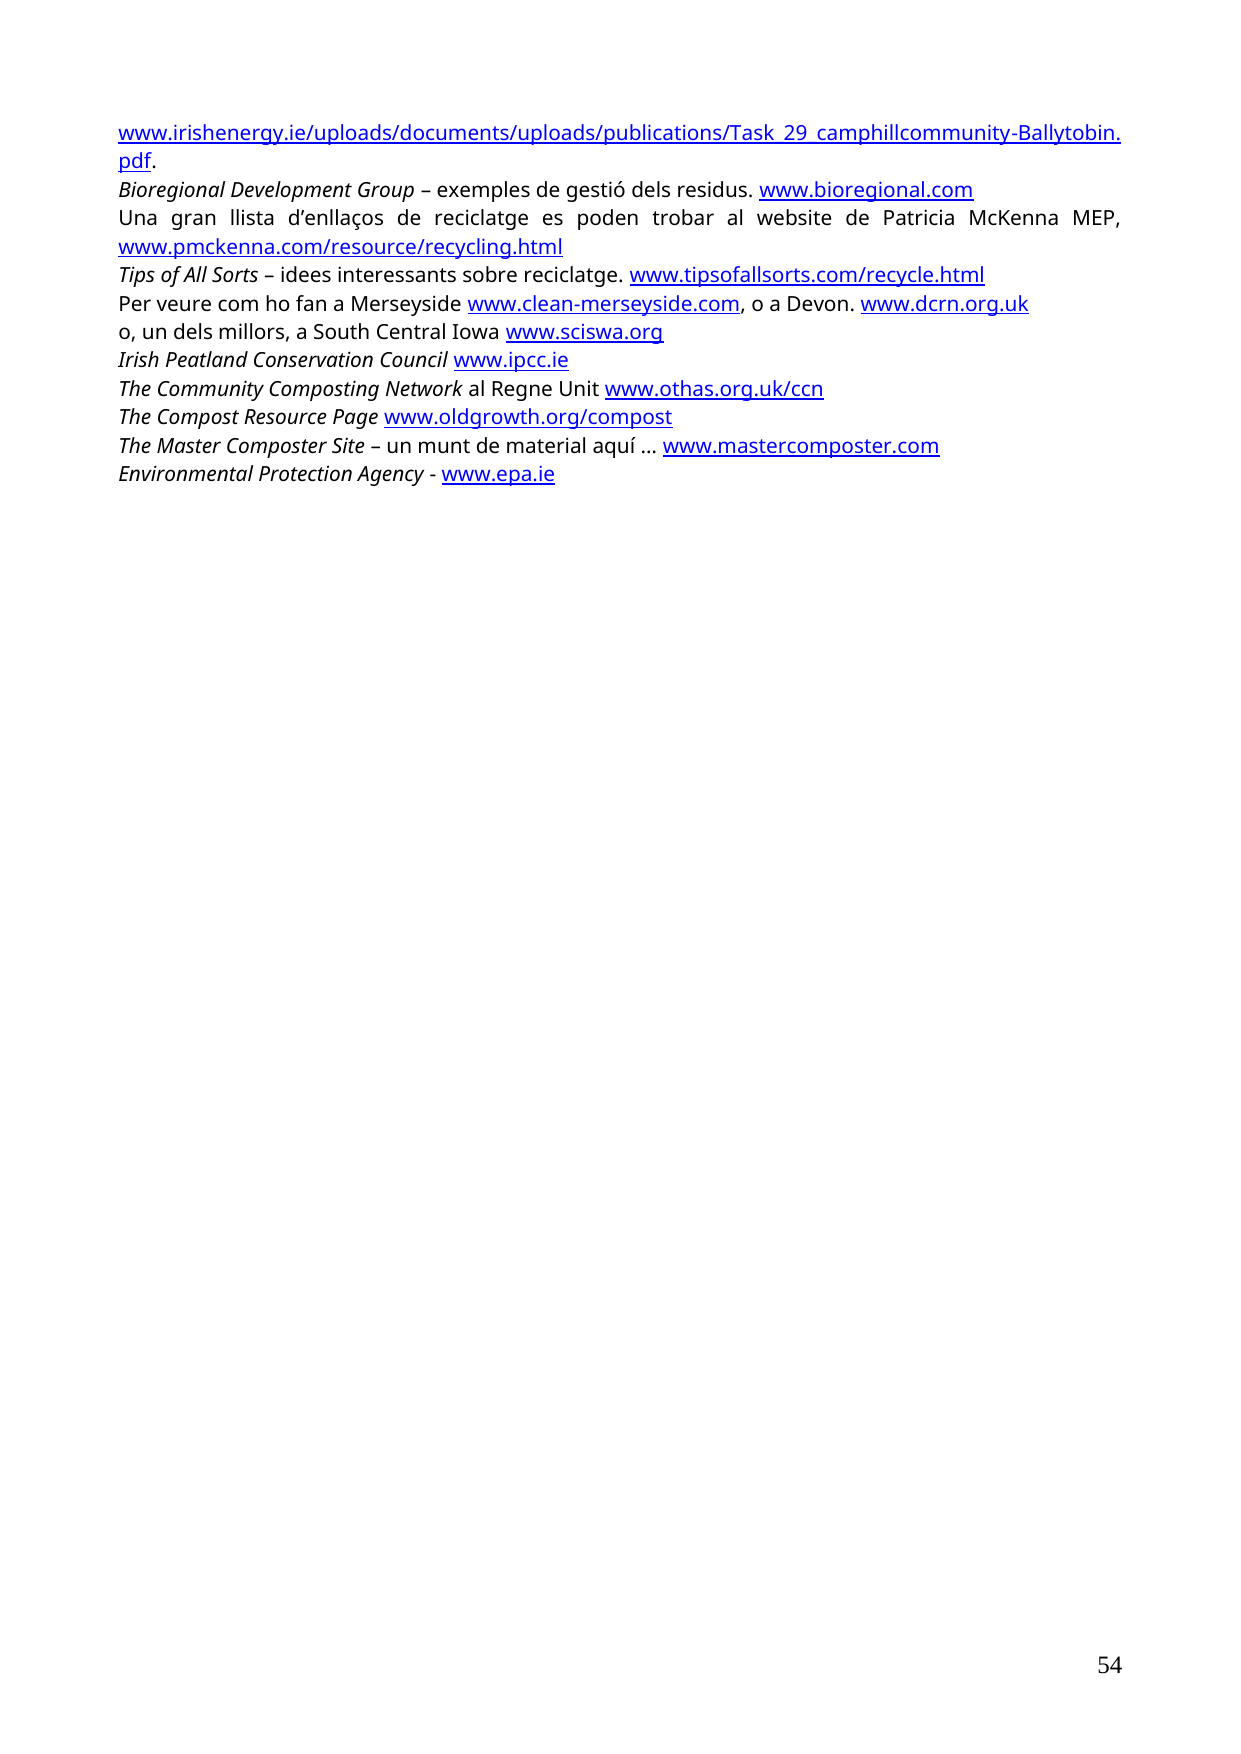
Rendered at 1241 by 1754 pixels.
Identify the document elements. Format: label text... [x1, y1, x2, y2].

text Bioregional Development Group – exemples de gestió dels residus. www.bioregional.com [118, 175, 1122, 203]
text The Master Composter Site – un munt de material aquí … www.mastercomposter.com [118, 431, 1122, 459]
text Per veure com ho fan a Merseyside www.clean-merseyside.com, o a Devon. www.dcrn.org.uk [118, 289, 1122, 317]
text The Compost Resource Page www.oldgrowth.org/compost [118, 402, 1122, 431]
text Tips of All Sorts – idees interessants sobre reciclatge. www.tipsofallsorts.com/recycle.html [118, 260, 1122, 289]
text Environmental Protection Agency - www.epa.ie [118, 459, 1122, 488]
text o, un dels millors, a South Central Iowa www.sciswa.org [118, 317, 1122, 346]
text www.irishenergy.ie/uploads/documents/uploads/publications/Task_29_camphillcommunity‑Ballytobin.pdf. [118, 118, 1122, 175]
text Irish Peatland Conservation Council www.ipcc.ie [118, 346, 1122, 374]
text The Community Composting Network al Regne Unit www.othas.org.uk/ccn [118, 374, 1122, 402]
text Una gran llista d’enllaços de reciclatge es poden trobar al website de Patricia McKenna MEP, www.pmckenna.com/resource/recycling.html [118, 203, 1122, 260]
